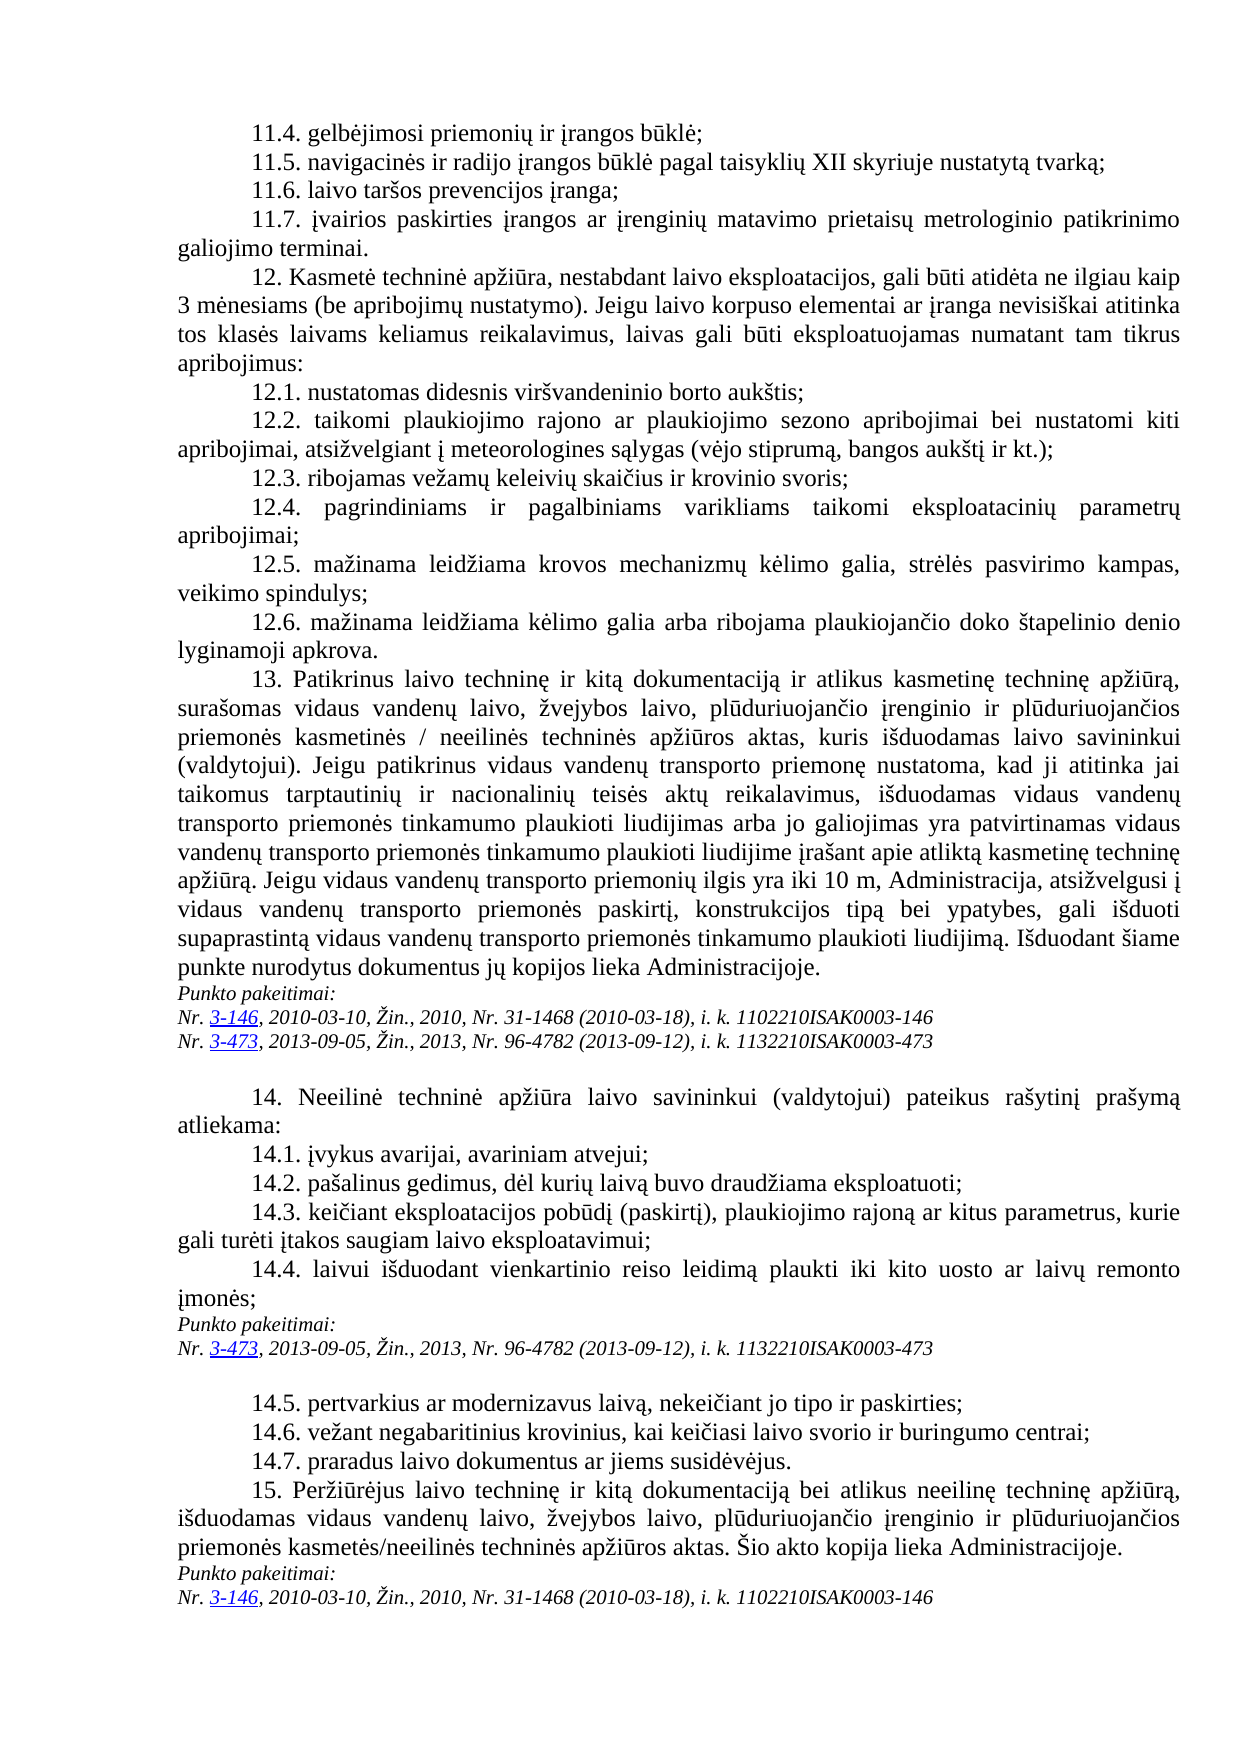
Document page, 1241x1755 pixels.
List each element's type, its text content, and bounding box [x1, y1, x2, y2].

text 11.5. navigacinės ir radijo įrangos būklė pagal taisyklių XII skyriuje nustatytą tvarką; [177, 147, 1181, 176]
text 11.4. gelbėjimosi priemonių ir įrangos būklė; [177, 118, 1181, 147]
text Nr. 3-146, 2010-03-10, Žin., 2010, Nr. 31-1468 (2010-03-18), i. k. 1102210ISAK0003-146 [177, 1005, 1181, 1029]
text Nr. 3-473, 2013-09-05, Žin., 2013, Nr. 96-4782 (2013-09-12), i. k. 1132210ISAK0003-473 [177, 1336, 1181, 1360]
text Punkto pakeitimai: [177, 1561, 1181, 1585]
text 11.7. įvairios paskirties įrangos ar įrenginių matavimo prietaisų metrologinio patikrinimo galiojimo terminai. [177, 204, 1181, 262]
text 14.5. pertvarkius ar modernizavus laivą, nekeičiant jo tipo ir paskirties; [177, 1388, 1181, 1417]
text Punkto pakeitimai: [177, 981, 1181, 1005]
text 11.6. laivo taršos prevencijos įranga; [177, 176, 1181, 204]
text 12.2. taikomi plaukiojimo rajono ar plaukiojimo sezono apribojimai bei nustatomi kiti apribojimai, atsižvelgiant į meteorologines sąlygas (vėjo stiprumą, bangos aukštį ir kt.); [177, 406, 1181, 463]
text 12.6. mažinama leidžiama kėlimo galia arba ribojama plaukiojančio doko štapelinio denio lyginamoji apkrova. [177, 607, 1181, 664]
text 12.1. nustatomas didesnis viršvandeninio borto aukštis; [177, 377, 1181, 406]
text 14.1. įvykus avarijai, avariniam atvejui; [177, 1139, 1181, 1168]
text 14.7. praradus laivo dokumentus ar jiems susidėvėjus. [177, 1446, 1181, 1475]
text 14. Neeilinė techninė apžiūra laivo savininkui (valdytojui) pateikus rašytinį prašymą atliekama: [177, 1082, 1181, 1139]
text 12.4. pagrindiniams ir pagalbiniams varikliams taikomi eksploatacinių parametrų apribojimai; [177, 492, 1181, 549]
text 14.2. pašalinus gedimus, dėl kurių laivą buvo draudžiama eksploatuoti; [177, 1168, 1181, 1197]
text Nr. 3-146, 2010-03-10, Žin., 2010, Nr. 31-1468 (2010-03-18), i. k. 1102210ISAK0003-146 [177, 1585, 1181, 1609]
text 15. Peržiūrėjus laivo techninę ir kitą dokumentaciją bei atlikus neeilinę techninę apžiūrą, išduodamas vidaus vandenų laivo, žvejybos laivo, plūduriuojančio įrenginio ir plūduriuojančios priemonės kasmetės/neeilinės techninės apžiūros aktas. Šio akto kopija lieka Administracijoje. [177, 1475, 1181, 1561]
text 14.4. laivui išduodant vienkartinio reiso leidimą plaukti iki kito uosto ar laivų remonto įmonės; [177, 1254, 1181, 1312]
text 14.3. keičiant eksploatacijos pobūdį (paskirtį), plaukiojimo rajoną ar kitus parametrus, kurie gali turėti įtakos saugiam laivo eksploatavimui; [177, 1197, 1181, 1254]
text Punkto pakeitimai: [177, 1312, 1181, 1336]
text 13. Patikrinus laivo techninę ir kitą dokumentaciją ir atlikus kasmetinę techninę apžiūrą, surašomas vidaus vandenų laivo, žvejybos laivo, plūduriuojančio įrenginio ir plūduriuojančios priemonės kasmetinės / neeilinės techninės apžiūros aktas, kuris išduodamas laivo savininkui (valdytojui). Jeigu patikrinus vidaus vandenų transporto priemonę nustatoma, kad ji atitinka jai taikomus tarptautinių ir nacionalinių teisės aktų reikalavimus, išduodamas vidaus vandenų transporto priemonės tinkamumo plaukioti liudijimas arba jo galiojimas yra patvirtinamas vidaus vandenų transporto priemonės tinkamumo plaukioti liudijime įrašant apie atliktą kasmetinę techninę apžiūrą. Jeigu vidaus vandenų transporto priemonių ilgis yra iki 10 m, Administracija, atsižvelgusi į vidaus vandenų transporto priemonės paskirtį, konstrukcijos tipą bei ypatybes, gali išduoti supaprastintą vidaus vandenų transporto priemonės tinkamumo plaukioti liudijimą. Išduodant šiame punkte nurodytus dokumentus jų kopijos lieka Administracijoje. [177, 664, 1181, 981]
text Nr. 3-473, 2013-09-05, Žin., 2013, Nr. 96-4782 (2013-09-12), i. k. 1132210ISAK0003-473 [177, 1029, 1181, 1053]
text 14.6. vežant negabaritinius krovinius, kai keičiasi laivo svorio ir buringumo centrai; [177, 1417, 1181, 1446]
text 12.3. ribojamas vežamų keleivių skaičius ir krovinio svoris; [177, 463, 1181, 492]
text 12. Kasmetė techninė apžiūra, nestabdant laivo eksploatacijos, gali būti atidėta ne ilgiau kaip 3 mėnesiams (be apribojimų nustatymo). Jeigu laivo korpuso elementai ar įranga nevisiškai atitinka tos klasės laivams keliamus reikalavimus, laivas gali būti eksploatuojamas numatant tam tikrus apribojimus: [177, 262, 1181, 377]
text 12.5. mažinama leidžiama krovos mechanizmų kėlimo galia, strėlės pasvirimo kampas, veikimo spindulys; [177, 549, 1181, 607]
